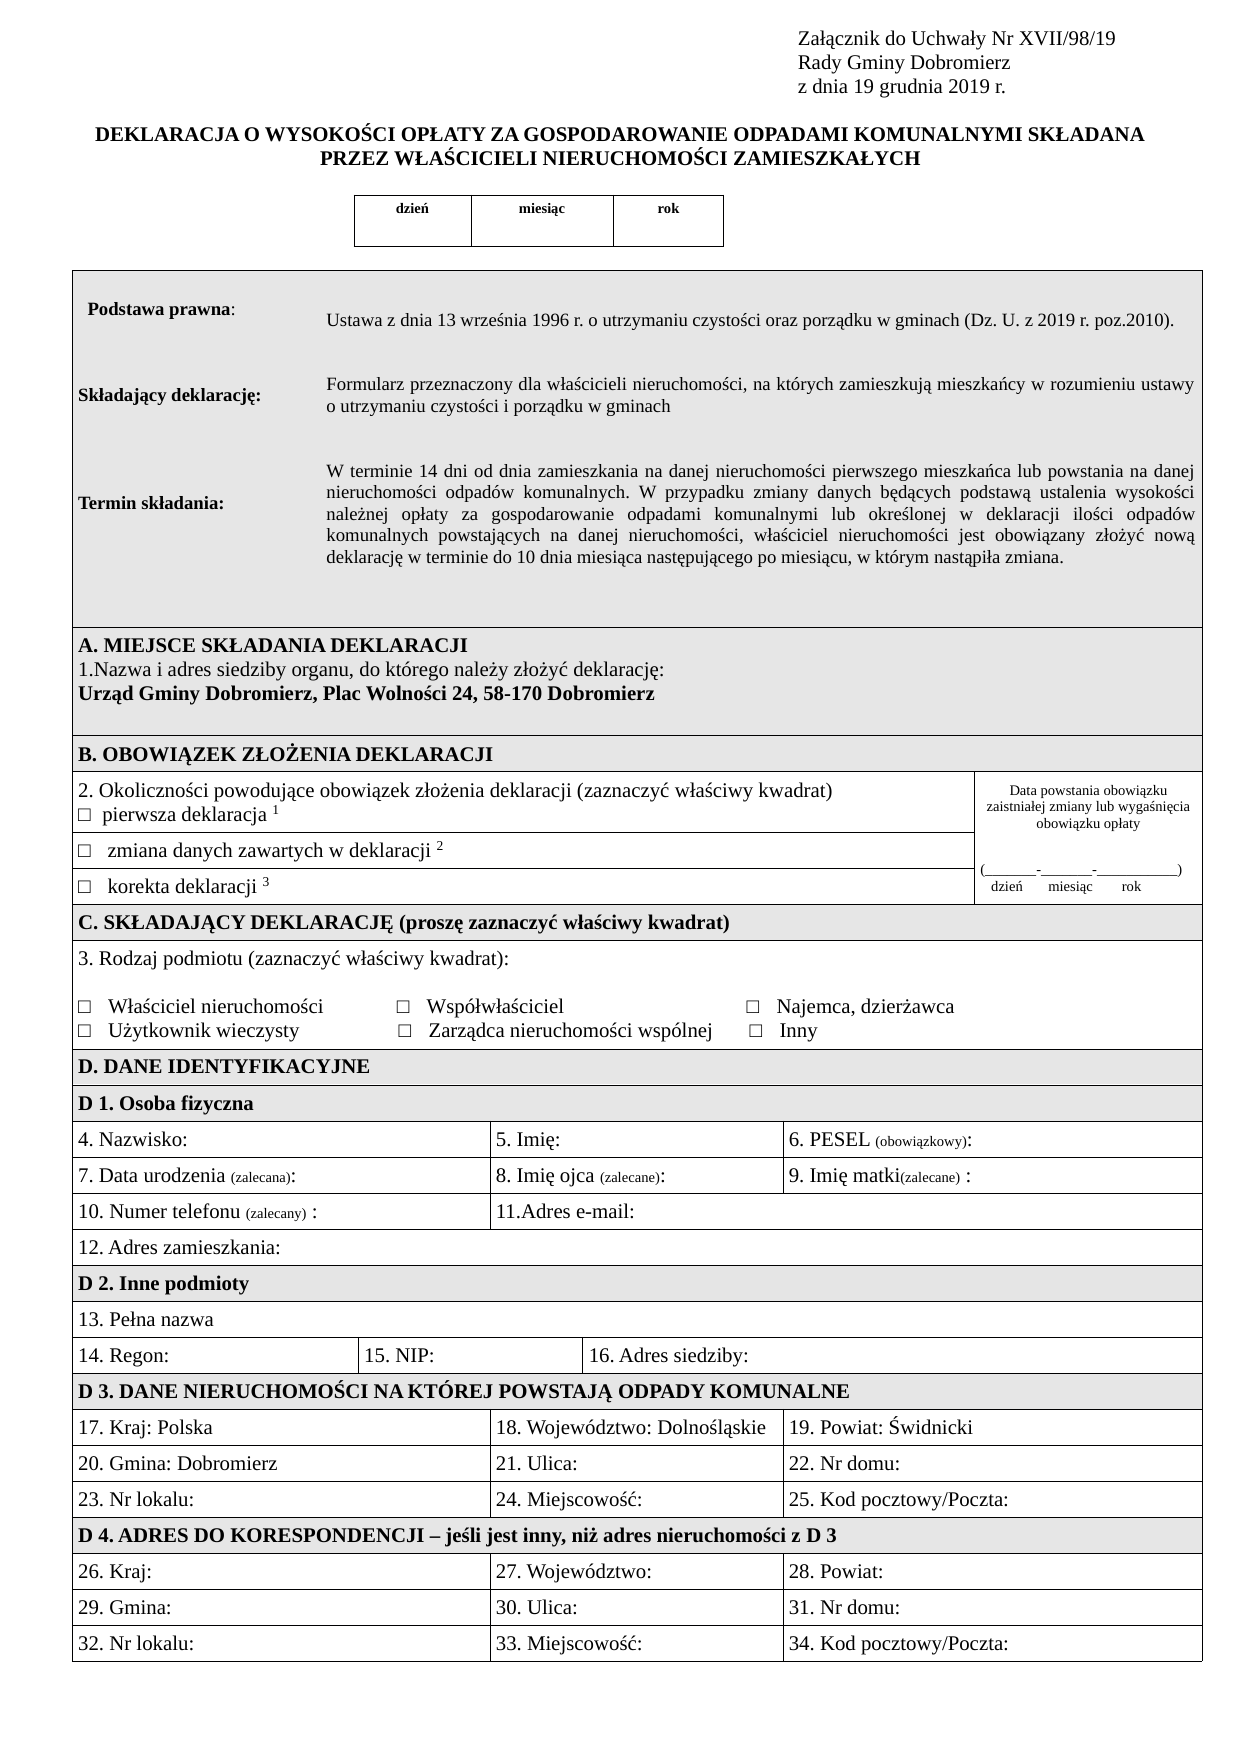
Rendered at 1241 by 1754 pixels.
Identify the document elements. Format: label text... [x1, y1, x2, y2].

table_header rok [614, 196, 723, 246]
table_cell 9. Imię matki(zalecane) : [784, 1158, 1202, 1193]
table_cell 5. Imię: [491, 1122, 783, 1157]
table_cell [1203, 1337, 1217, 1373]
text Załącznik do Uchwały Nr XVII/98/19 [59, 26, 1181, 50]
table_cell 26. Kraj: [73, 1554, 490, 1589]
table_cell [1203, 735, 1217, 771]
table_cell 29. Gmina: [73, 1590, 490, 1625]
table_header Ustawa z dnia 13 września 1996 r. o utrzymaniu czystości oraz porządku w gminach (Dz. U. z 2019 r. poz.2010). Formularz przeznaczony dla właścicieli nieruchomości, na których zamieszkują mieszkańcy w rozumieniu ustawy o utrzymaniu czystości i porządku w gminach W terminie 14 dni od dnia zamieszkania na danej nieruchomości pierwszego mieszkańca lub powstania na danej nieruchomości odpadów komunalnych. W przypadku zmiany danych będących podstawą ustalenia wysokości należnej opłaty za gospodarowanie odpadami komunalnymi lub określonej w deklaracji ilości odpadów komunalnych powstających na danej nieruchomości, właściciel nieruchomości jest obowiązany złożyć nową deklarację w terminie do 10 dnia miesiąca następującego po miesiącu, w którym nastąpiła zmiana. [320, 271, 1202, 627]
table_cell [1203, 1589, 1217, 1625]
text z dnia 19 grudnia 2019 r. [59, 74, 1181, 98]
table_header dzień [355, 196, 471, 246]
table_header [1203, 270, 1217, 627]
table_cell 3. Rodzaj podmiotu (zaznaczyć właściwy kwadrat): □ Właściciel nieruchomości □ Współwłaściciel □ Najemca, dzierżawca □ Użytkownik wieczysty □ Zarządca nieruchomości wspólnej □ Inny [73, 941, 1202, 1048]
table_cell [1203, 1121, 1217, 1157]
table_cell 20. Gmina: Dobromierz [73, 1446, 490, 1481]
table_cell [1203, 627, 1217, 735]
table_header miesiąc [472, 196, 613, 246]
table_cell 32. Nr lokalu: [73, 1626, 490, 1661]
table_cell [1203, 1625, 1217, 1661]
table_cell [1203, 1409, 1217, 1445]
table_cell [1203, 1193, 1217, 1229]
table_cell 27. Województwo: [491, 1554, 783, 1589]
text DEKLARACJA O WYSOKOŚCI OPŁATY ZA GOSPODAROWANIE ODPADAMI KOMUNALNYMI SKŁADANA PRZEZ WŁAŚCICIELI NIERUCHOMOŚCI ZAMIESZKAŁYCH [59, 122, 1181, 170]
table_cell 22. Nr domu: [784, 1446, 1202, 1481]
table_cell [1203, 1553, 1217, 1589]
table_cell 19. Powiat: Świdnicki [784, 1410, 1202, 1445]
table_cell 23. Nr lokalu: [73, 1482, 490, 1517]
table_cell [1203, 1517, 1217, 1553]
text Rady Gminy Dobromierz [59, 50, 1181, 74]
table_cell □ zmiana danych zawartych w deklaracji 2 [73, 833, 974, 868]
table_cell [1203, 1445, 1217, 1481]
table_cell [1203, 771, 1217, 904]
table_cell 28. Powiat: [784, 1554, 1202, 1589]
table_cell [1203, 1229, 1217, 1265]
table_cell 34. Kod pocztowy/Poczta: [784, 1626, 1202, 1661]
table_cell 15. NIP: [359, 1338, 582, 1373]
table_cell 6. PESEL (obowiązkowy): [784, 1122, 1202, 1157]
table_cell 25. Kod pocztowy/Poczta: [784, 1482, 1202, 1517]
table_cell 4. Nazwisko: [73, 1122, 490, 1157]
table_cell 7. Data urodzenia (zalecana): [73, 1158, 490, 1193]
table_cell 33. Miejscowość: [491, 1626, 783, 1661]
table_cell A. MIEJSCE SKŁADANIA DEKLARACJI 1.Nazwa i adres siedziby organu, do którego należy złożyć deklarację: Urząd Gminy Dobromierz, Plac Wolności 24, 58-170 Dobromierz [73, 628, 1202, 735]
table_cell 2. Okoliczności powodujące obowiązek złożenia deklaracji (zaznaczyć właściwy kwadrat) □ pierwsza deklaracja 1 [73, 772, 974, 832]
table_cell 12. Adres zamieszkania: [73, 1230, 1202, 1265]
table_cell 24. Miejscowość: [491, 1482, 783, 1517]
table_cell D 2. Inne podmioty [73, 1266, 1202, 1301]
table_cell 18. Województwo: Dolnośląskie [491, 1410, 783, 1445]
table_cell 13. Pełna nazwa [73, 1302, 1202, 1337]
table_cell [1203, 1085, 1217, 1121]
table_cell [1203, 1157, 1217, 1193]
table_cell □ korekta deklaracji 3 [73, 869, 974, 904]
table_cell 14. Regon: [73, 1338, 358, 1373]
table_cell 10. Numer telefonu (zalecany) : [73, 1194, 490, 1229]
table_cell [1203, 1481, 1217, 1517]
table_cell B. OBOWIĄZEK ZŁOŻENIA DEKLARACJI [73, 736, 1202, 771]
table_cell 11.Adres e-mail: [491, 1194, 1202, 1229]
table_cell D 1. Osoba fizyczna [73, 1086, 1202, 1121]
table_cell D 3. DANE NIERUCHOMOŚCI NA KTÓREJ POWSTAJĄ ODPADY KOMUNALNE [73, 1374, 1202, 1409]
table_cell 16. Adres siedziby: [583, 1338, 1202, 1373]
table_cell [1203, 1049, 1217, 1084]
table_cell 31. Nr domu: [784, 1590, 1202, 1625]
table_cell 21. Ulica: [491, 1446, 783, 1481]
table_cell D. DANE IDENTYFIKACYJNE [73, 1050, 1202, 1084]
table_cell 8. Imię ojca (zalecane): [491, 1158, 783, 1193]
table_cell 17. Kraj: Polska [73, 1410, 490, 1445]
table_cell 30. Ulica: [491, 1590, 783, 1625]
table_cell D 4. ADRES DO KORESPONDENCJI – jeśli jest inny, niż adres nieruchomości z D 3 [73, 1518, 1202, 1553]
table_cell [1203, 904, 1217, 940]
table_cell [1203, 1301, 1217, 1337]
table_cell [1203, 1265, 1217, 1301]
table_cell [1203, 1373, 1217, 1409]
table_cell [1203, 940, 1217, 1048]
table_cell Data powstania obowiązku zaistniałej zmiany lub wygaśnięcia obowiązku opłaty (_______-_______-___________) dzień miesiąc rok [975, 772, 1202, 904]
table_header Podstawa prawna: Składający deklarację: Termin składania: [73, 271, 320, 627]
table_cell C. SKŁADAJĄCY DEKLARACJĘ (proszę zaznaczyć właściwy kwadrat) [73, 905, 1202, 940]
